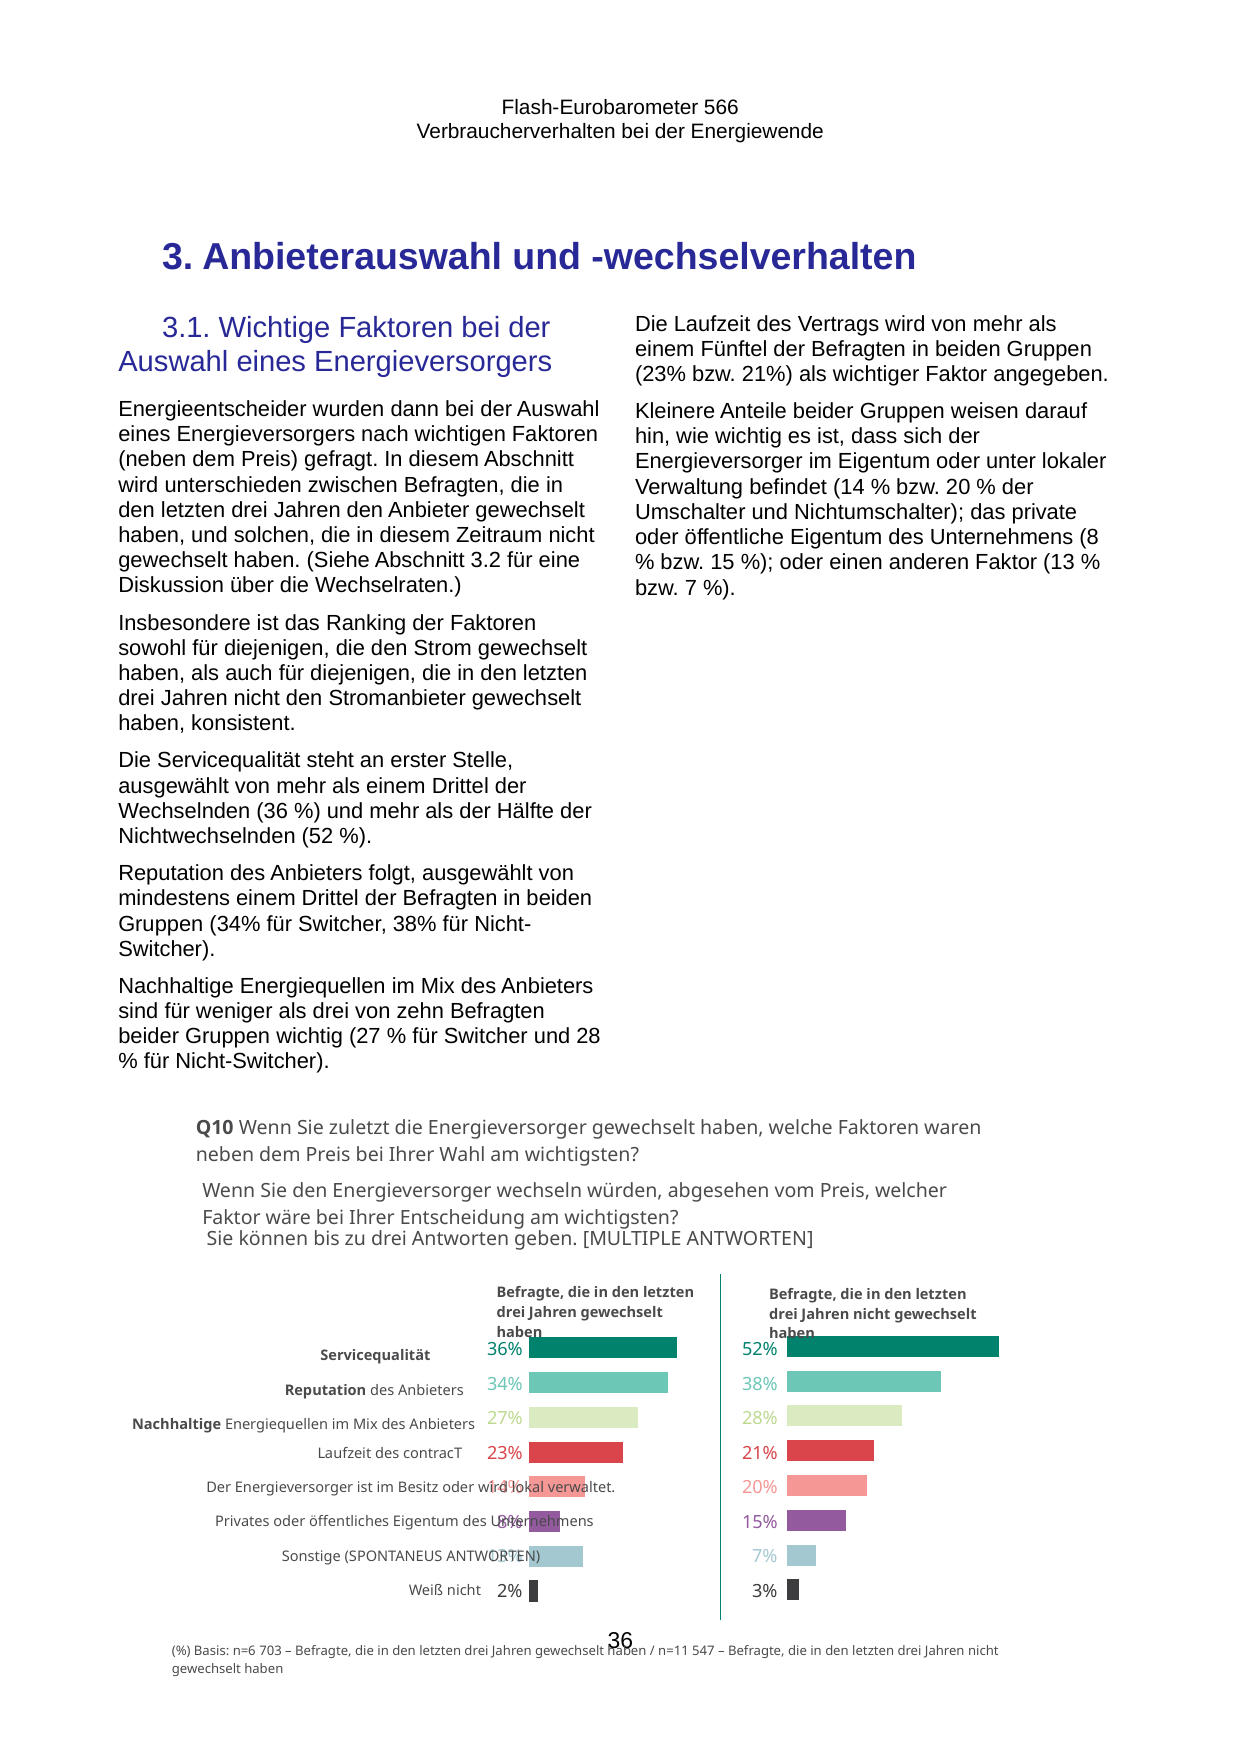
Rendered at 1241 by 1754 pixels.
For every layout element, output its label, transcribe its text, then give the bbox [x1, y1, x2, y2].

text Reputation des Anbieters folgt, ausgewählt von mindestens einem Drittel der Befragten in beiden Gruppen (34% für Switcher, 38% für Nicht-Switcher). [118, 860, 605, 961]
text Die Laufzeit des Vertrags wird von mehr als einem Fünftel der Befragten in beiden Gruppen (23% bzw. 21%) als wichtiger Faktor angegeben. [635, 310, 1122, 386]
text Kleinere Anteile beider Gruppen weisen darauf hin, wie wichtig es ist, dass sich der Energieversorger im Eigentum oder unter lokaler Verwaltung befindet (14 % bzw. 20 % der Umschalter und Nichtumschalter); das private oder öffentliche Eigentum des Unternehmens (8 % bzw. 15 %); oder einen anderen Faktor (13 % bzw. 7 %). [635, 398, 1122, 599]
text Die Servicequalität steht an erster Stelle, ausgewählt von mehr als einem Drittel der Wechselnden (36 %) und mehr als der Hälfte der Nichtwechselnden (52 %). [118, 747, 605, 848]
text Nachhaltige Energiequellen im Mix des Anbieters sind für weniger als drei von zehn Befragten beider Gruppen wichtig (27 % für Switcher und 28 % für Nicht-Switcher). [118, 973, 605, 1074]
subtitle 3.1. Wichtige Faktoren bei der Auswahl eines Energieversorgers [118, 310, 605, 377]
text Insbesondere ist das Ranking der Faktoren sowohl für diejenigen, die den Strom gewechselt haben, als auch für diejenigen, die in den letzten drei Jahren nicht den Stromanbieter gewechselt haben, konsistent. [118, 609, 605, 736]
text Energieentscheider wurden dann bei der Auswahl eines Energieversorgers nach wichtigen Faktoren (neben dem Preis) gefragt. In diesem Abschnitt wird unterschieden zwischen Befragten, die in den letzten drei Jahren den Anbieter gewechselt haben, und solchen, die in diesem Zeitraum nicht gewechselt haben. (Siehe Abschnitt 3.2 für eine Diskussion über die Wechselraten.) [118, 396, 605, 598]
subtitle 3. Anbieterauswahl und -wechselverhalten [118, 234, 1122, 277]
